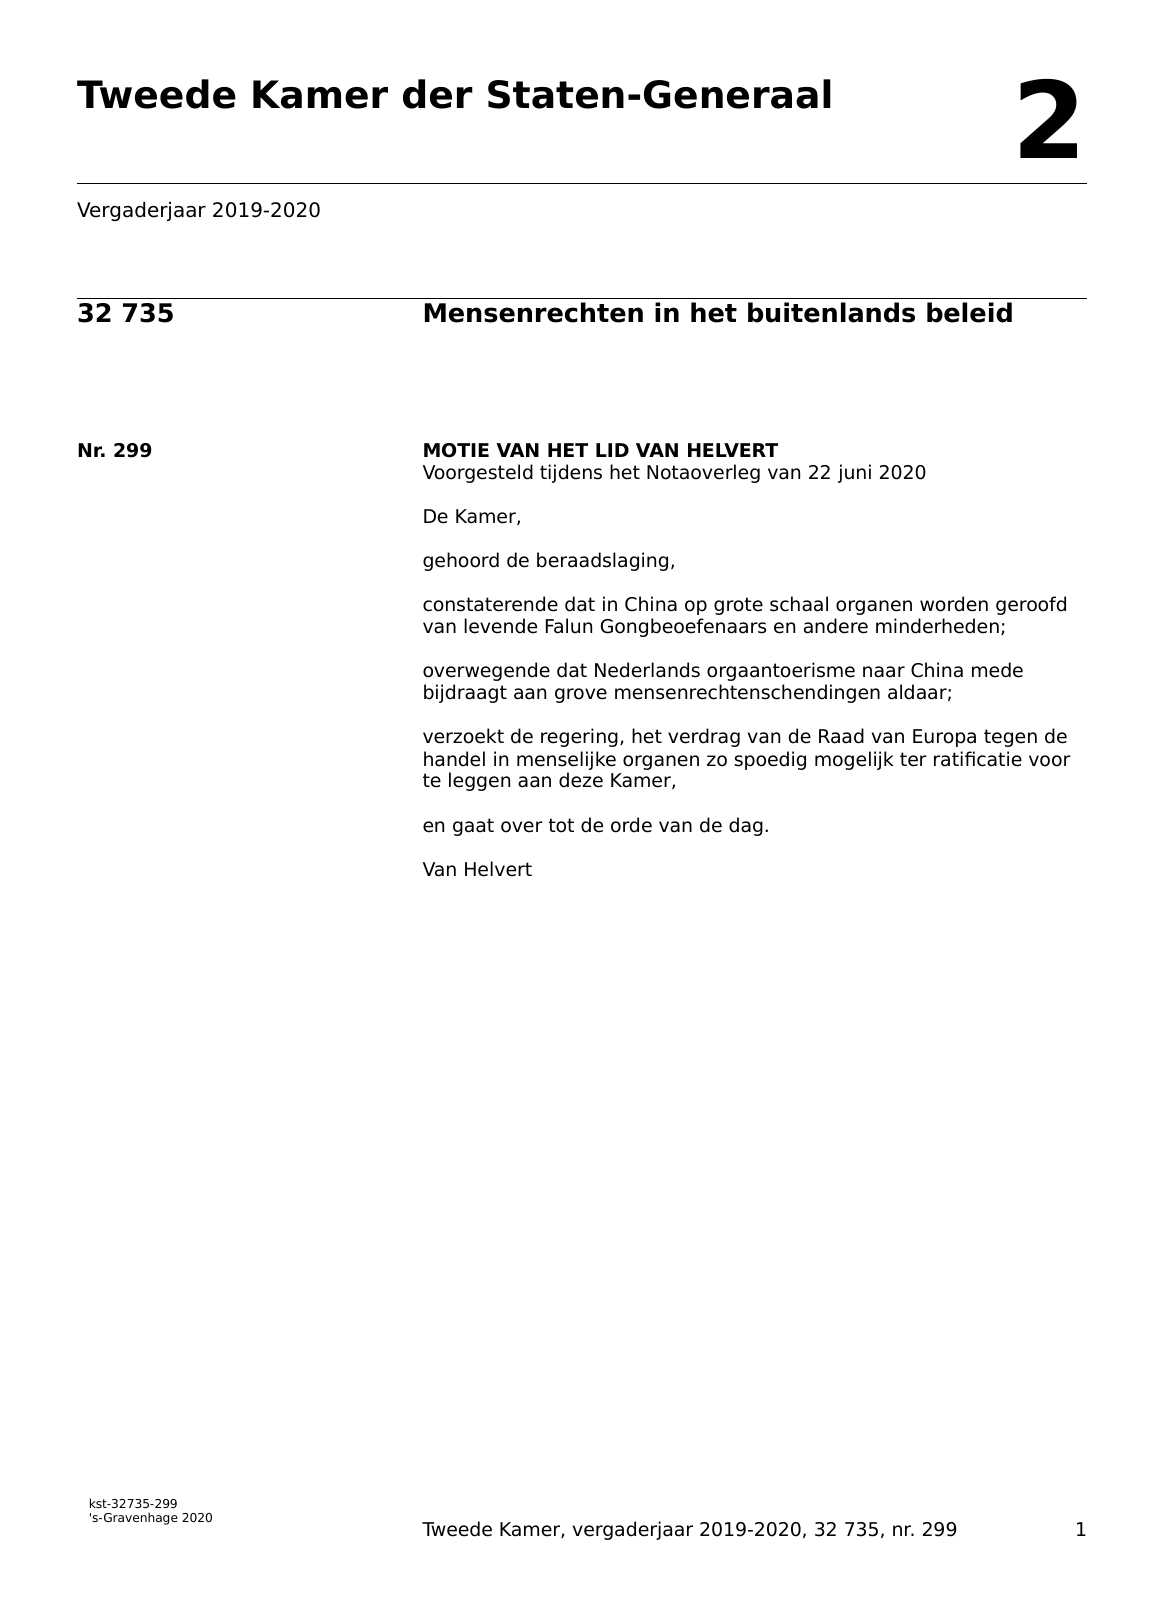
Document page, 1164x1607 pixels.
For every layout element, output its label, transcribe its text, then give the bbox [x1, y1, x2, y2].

text 's-Gravenhage 2020 [88, 1511, 323, 1525]
table_header Tweede Kamer der Staten-Generaal [77, 59, 886, 183]
subtitle 32 735 Mensenrechten in het buitenlands beleid [77, 299, 1087, 329]
text De Kamer, [422, 506, 1087, 528]
table_cell Vergaderjaar 2019-2020 [77, 184, 1087, 298]
text Voorgesteld tijdens het Notaoverleg van 22 juni 2020 [422, 462, 1087, 484]
subtitle Nr. 299 MOTIE VAN HET LID VAN HELVERT [77, 440, 1087, 462]
table_header 2 [886, 59, 1087, 183]
text Van Helvert [422, 859, 1087, 881]
text kst-32735-299 [88, 1497, 323, 1511]
text overwegende dat Nederlands orgaantoerisme naar China mede bijdraagt aan grove mensenrechtenschendingen aldaar; [422, 660, 1087, 704]
text constaterende dat in China op grote schaal organen worden geroofd van levende Falun Gongbeoefenaars en andere minderheden; [422, 594, 1087, 638]
text gehoord de beraadslaging, [422, 550, 1087, 572]
text verzoekt de regering, het verdrag van de Raad van Europa tegen de handel in menselijke organen zo spoedig mogelijk ter ratificatie voor te leggen aan deze Kamer, [422, 726, 1087, 792]
text en gaat over tot de orde van de dag. [422, 814, 1087, 837]
